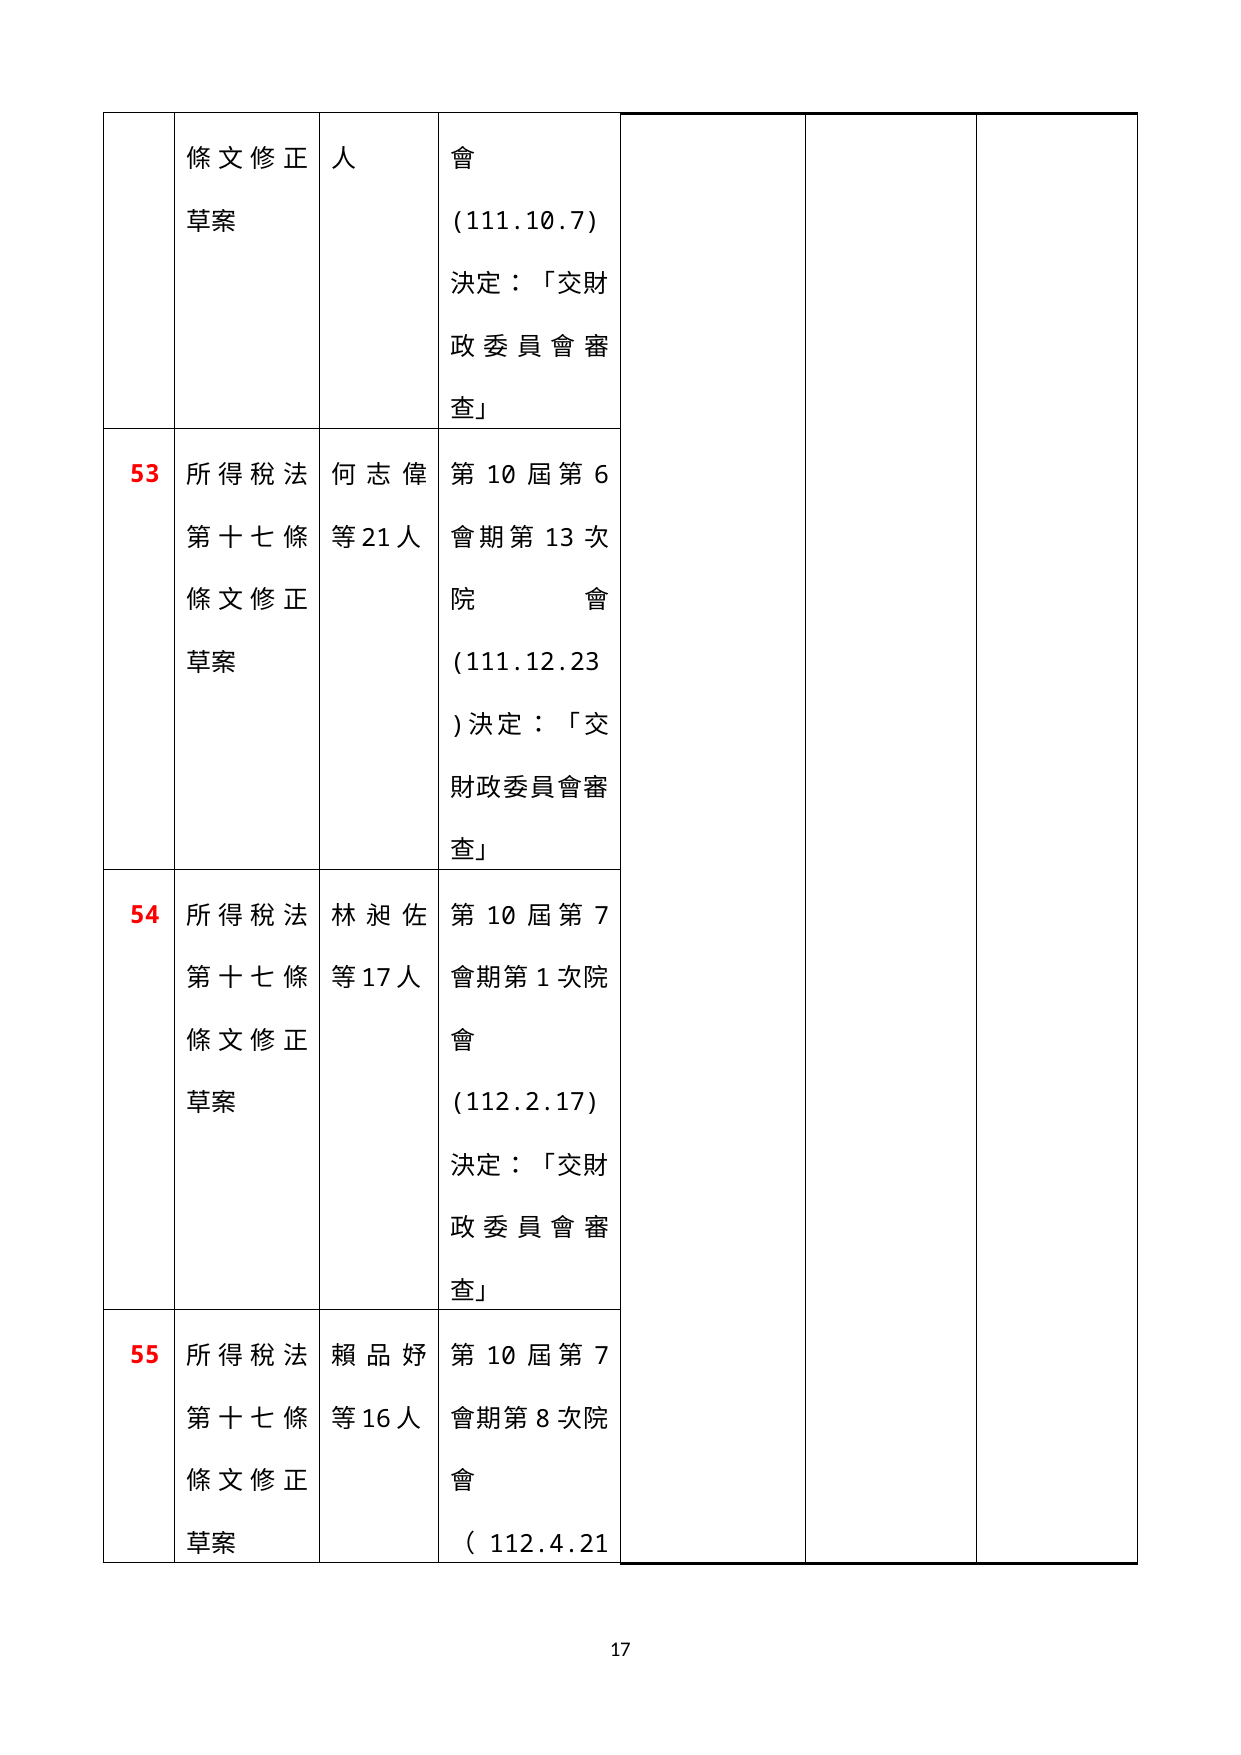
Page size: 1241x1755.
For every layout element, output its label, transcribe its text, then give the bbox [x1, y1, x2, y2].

table_cell 林昶佐等17人 [320, 870, 438, 1309]
table_cell 會(111.10.7)決定：「交財政委員會審查」 [439, 113, 620, 428]
table_cell [104, 429, 174, 868]
table_cell 賴品妤等16人 [320, 1310, 438, 1562]
table_cell 所得稅法第十七條條文修正草案 [175, 870, 319, 1309]
table_cell [806, 115, 976, 1562]
table_cell 條文修正草案 [175, 113, 319, 428]
table_cell [104, 113, 174, 428]
table_cell 第10屆第7會期第1次院會(112.2.17)決定：「交財政委員會審查」 [439, 870, 620, 1309]
table_cell [977, 115, 1137, 1562]
table_cell 第10屆第7會期第8次院會（112.4.21 [439, 1310, 620, 1562]
table_cell [621, 115, 805, 1562]
table_cell 所得稅法第十七條條文修正草案 [175, 1310, 319, 1562]
table_cell [104, 870, 174, 1309]
table_cell 何志偉等21人 [320, 429, 438, 868]
table_cell 人 [320, 113, 438, 428]
table_cell 所得稅法第十七條條文修正草案 [175, 429, 319, 868]
table_cell [104, 1310, 174, 1562]
table_cell 第10屆第6會期第13次院會(111.12.23)決定：「交財政委員會審查」 [439, 429, 620, 868]
